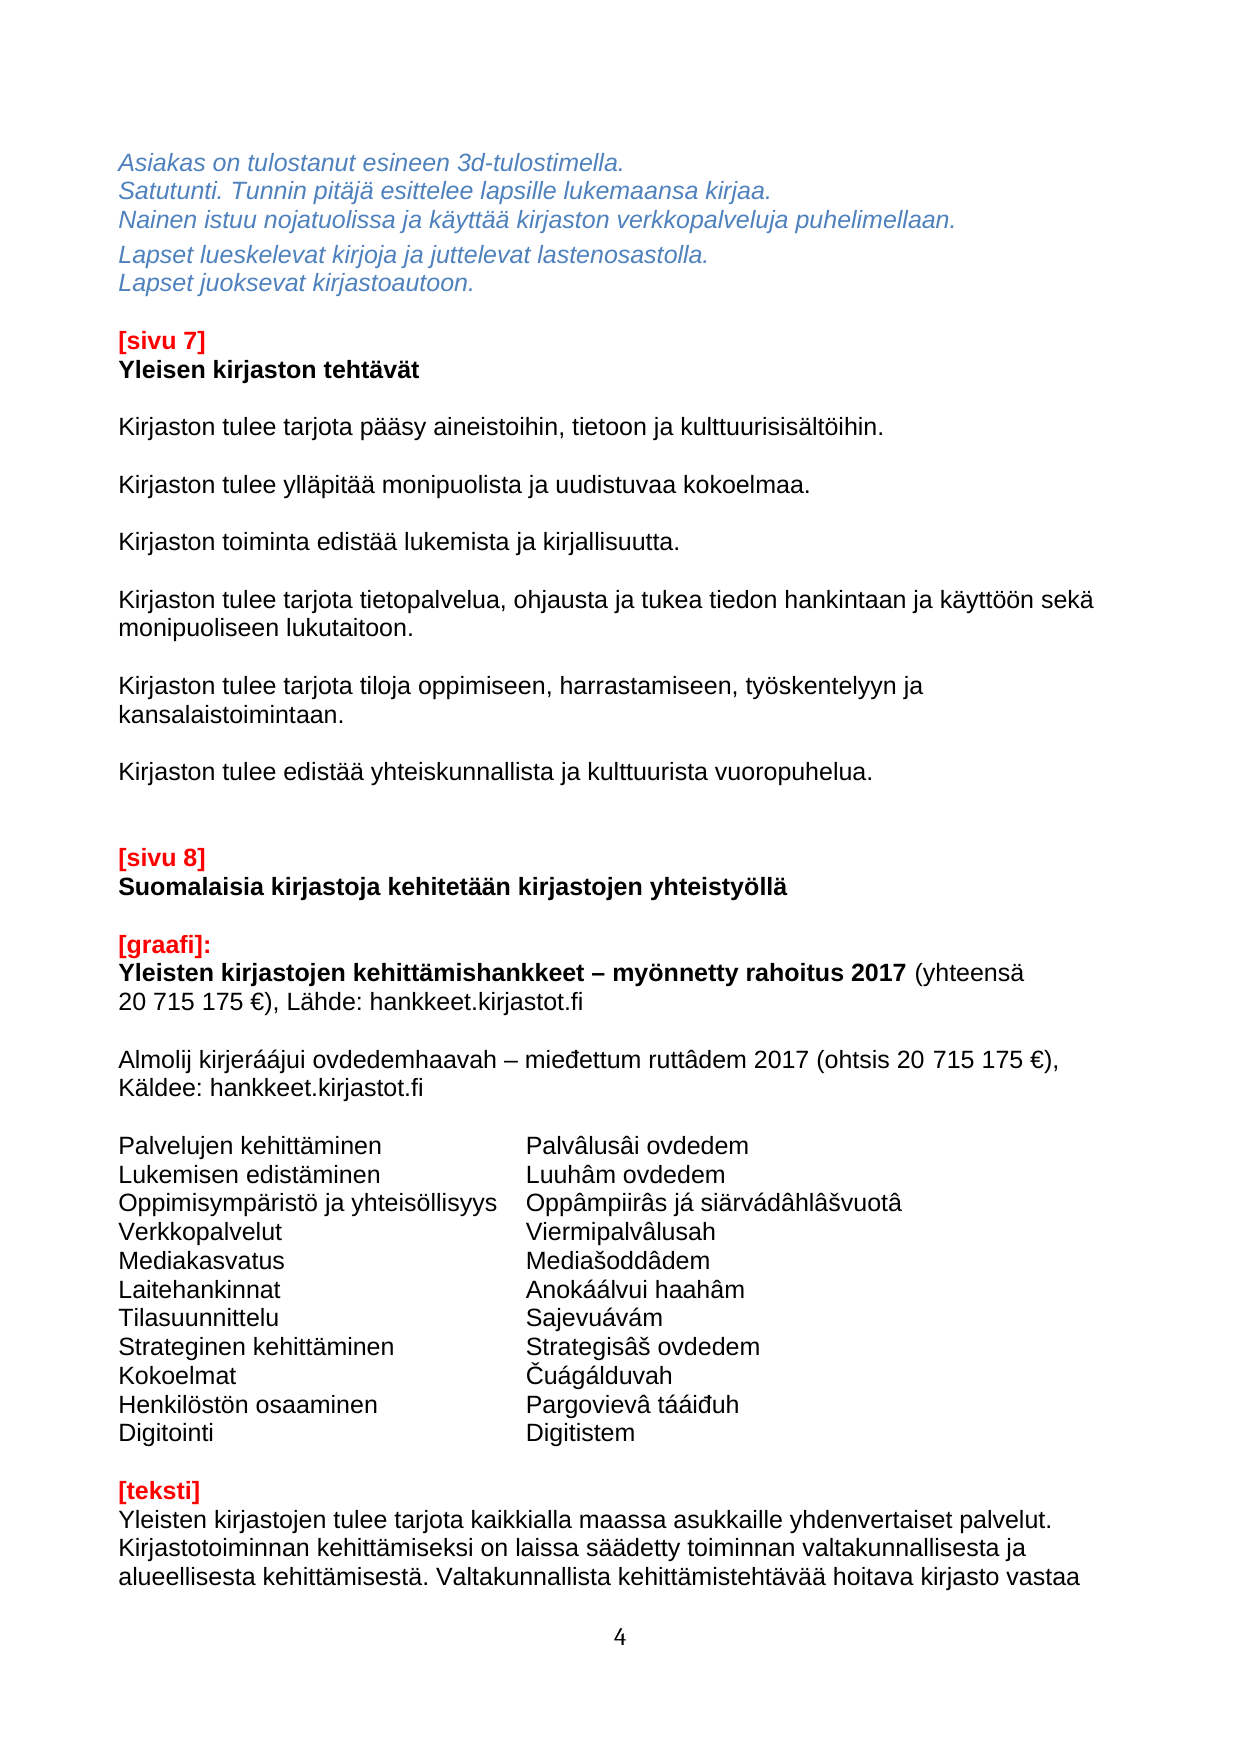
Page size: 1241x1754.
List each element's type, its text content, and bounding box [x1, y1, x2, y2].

text Yleisen kirjaston tehtävät [118, 354, 1122, 383]
text Lapset juoksevat kirjastoautoon. [118, 268, 1122, 297]
text Yleisten kirjastojen tulee tarjota kaikkialla maassa asukkaille yhdenvertaiset palvelut. Kirjastotoiminnan kehittämiseksi on laissa säädetty toiminnan valtakunnallisesta ja alueellisesta kehittämisestä. Valtakunnallista kehittämistehtävää hoitava kirjasto vastaa [118, 1504, 1122, 1591]
text Kirjaston tulee tarjota tietopalvelua, ohjausta ja tukea tiedon hankintaan ja käyttöön sekä monipuoliseen lukutaitoon. [118, 584, 1122, 642]
text [sivu 8] [118, 843, 1122, 872]
text [graafi]: [118, 929, 1122, 958]
text Kirjaston tulee tarjota tiloja oppimiseen, harrastamiseen, työskentelyyn ja kansalaistoimintaan. [118, 671, 1122, 728]
text Satutunti. Tunnin pitäjä esittelee lapsille lukemaansa kirjaa. [118, 176, 1122, 205]
text Kokoelmat Čuágálduvah [118, 1361, 1122, 1389]
text Laitehankinnat Anokáálvui haahâm [118, 1274, 1122, 1303]
text Kirjaston tulee ylläpitää monipuolista ja uudistuvaa kokoelmaa. [118, 469, 1122, 498]
text [sivu 7] [118, 326, 1122, 354]
text Verkkopalvelut Viermipalvâlusah [118, 1217, 1122, 1246]
text Digitointi Digitistem [118, 1418, 1122, 1447]
text Lapset lueskelevat kirjoja ja juttelevat lastenosastolla. [118, 239, 1122, 268]
text [teksti] [118, 1476, 1122, 1504]
text Mediakasvatus Mediašoddâdem [118, 1246, 1122, 1274]
text Oppimisympäristö ja yhteisöllisyys Oppâmpiirâs já siärvádâhlâšvuotâ [118, 1188, 1122, 1217]
text Strateginen kehittäminen Strategisâš ovdedem [118, 1332, 1122, 1361]
text Asiakas on tulostanut esineen 3d-tulostimella. [118, 148, 1122, 176]
text Yleisten kirjastojen kehittämishankkeet – myönnetty rahoitus 2017 (yhteensä 20 715 175 €), Lähde: hankkeet.kirjastot.fi [118, 958, 1122, 1016]
text Kirjaston toiminta edistää lukemista ja kirjallisuutta. [118, 527, 1122, 556]
text Palvelujen kehittäminen Palvâlusâi ovdedem [118, 1131, 1122, 1159]
text Tilasuunnittelu Sajevuávám [118, 1303, 1122, 1332]
text Kirjaston tulee tarjota pääsy aineistoihin, tietoon ja kulttuurisisältöihin. [118, 412, 1122, 441]
text Nainen istuu nojatuolissa ja käyttää kirjaston verkkopalveluja puhelimellaan. [118, 205, 1122, 234]
text Lukemisen edistäminen Luuhâm ovdedem [118, 1159, 1122, 1188]
text Suomalaisia kirjastoja kehitetään kirjastojen yhteistyöllä [118, 872, 1122, 901]
text Almolij kirjeráájui ovdedemhaavah – mieđettum ruttâdem 2017 (ohtsis 20 715 175 €), Käldee: hankkeet.kirjastot.fi [118, 1044, 1122, 1102]
text Kirjaston tulee edistää yhteiskunnallista ja kulttuurista vuoropuhelua. [118, 757, 1122, 786]
text Henkilöstön osaaminen Pargovievâ tááiđuh [118, 1389, 1122, 1418]
